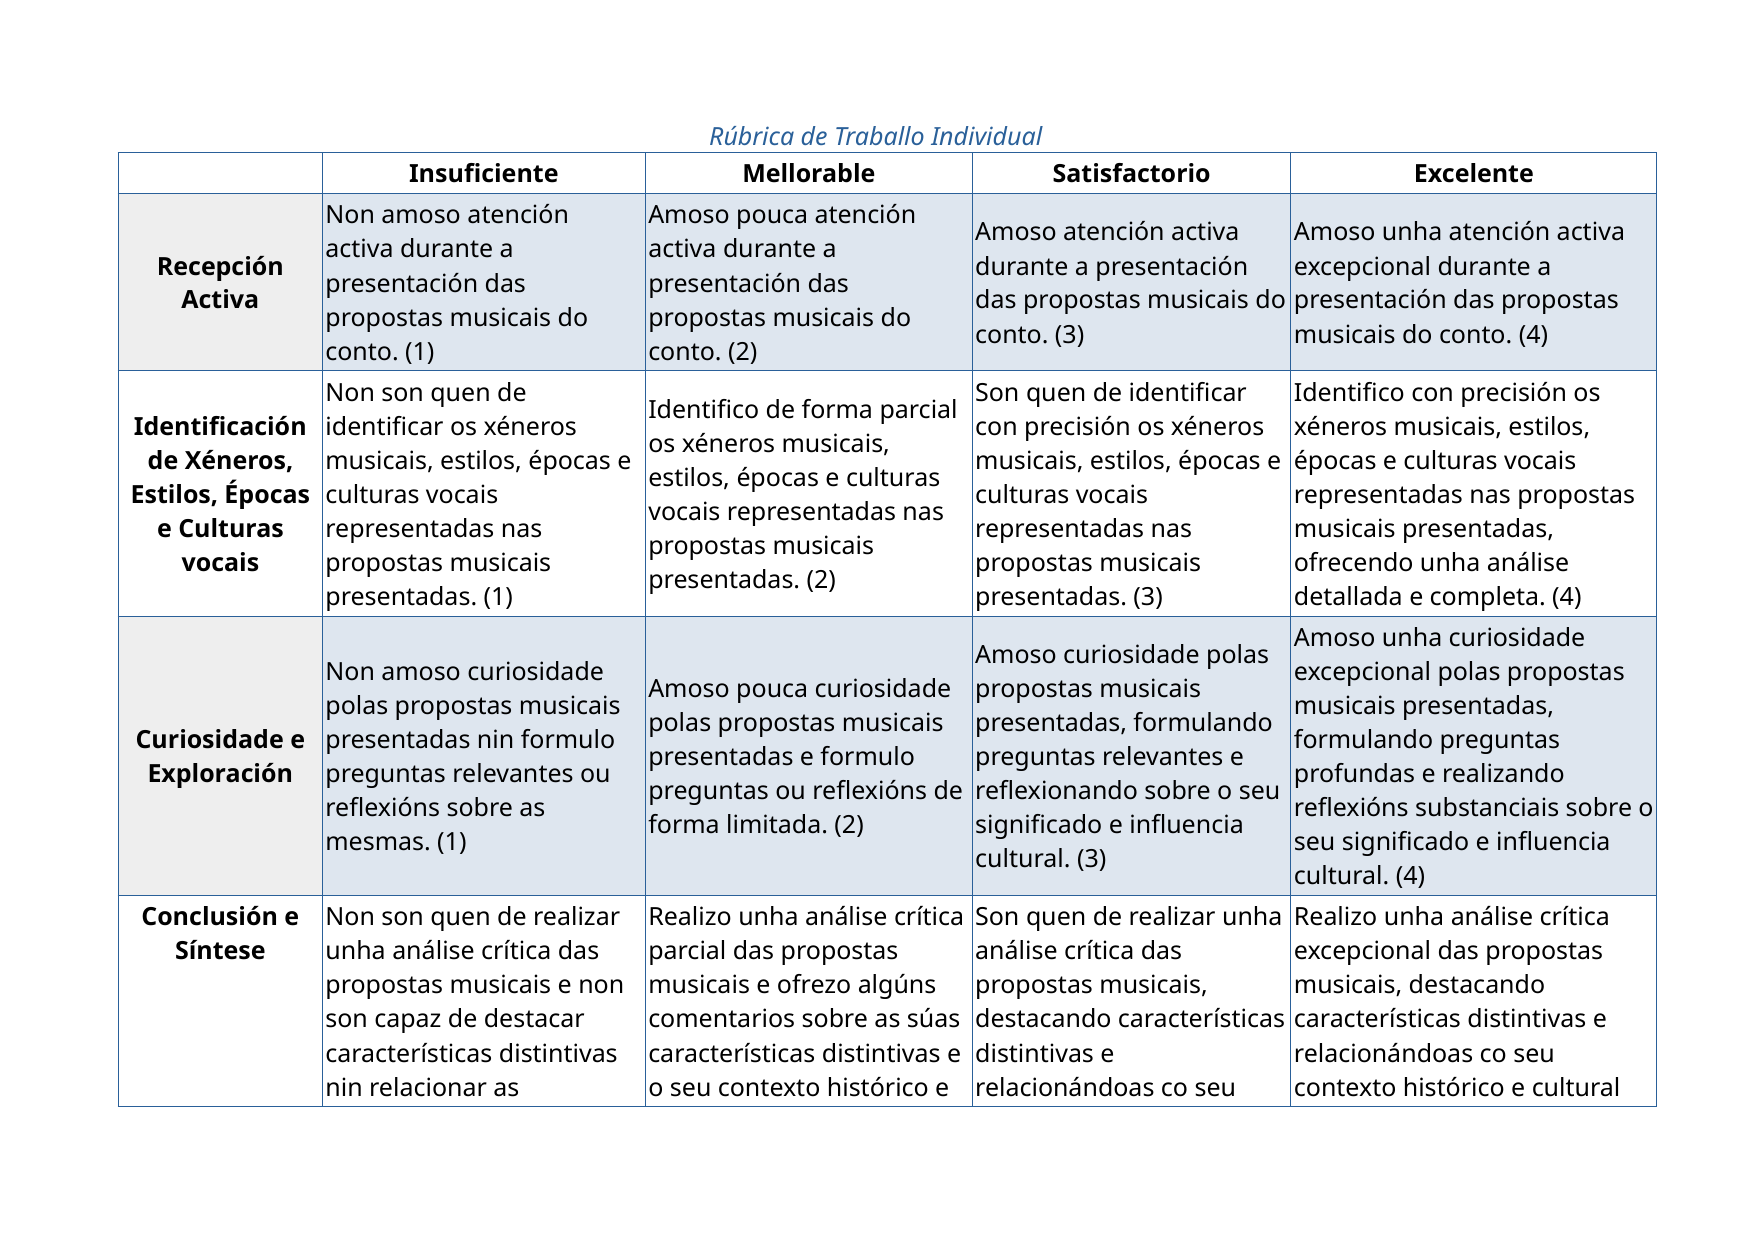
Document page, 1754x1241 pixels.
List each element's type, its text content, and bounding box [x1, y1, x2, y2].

table_cell Conclusión e Síntese [119, 896, 322, 1106]
table_header [119, 153, 322, 193]
table_cell Amoso pouca atención activa durante a presentación das propostas musicais do conto. (2) [646, 194, 972, 370]
table_cell Amoso atención activa durante a presentación das propostas musicais do conto. (3) [973, 194, 1290, 370]
table_cell Identifico con precisión os xéneros musicais, estilos, épocas e culturas vocais representadas nas propostas musicais presentadas, ofrecendo unha análise detallada e completa. (4) [1291, 371, 1656, 616]
table_cell Non amoso atención activa durante a presentación das propostas musicais do conto. (1) [323, 194, 645, 370]
table_cell Realizo unha análise crítica parcial das propostas musicais e ofrezo algúns comentarios sobre as súas características distintivas e o seu contexto histórico e [646, 896, 972, 1106]
table_cell Son quen de identificar con precisión os xéneros musicais, estilos, épocas e culturas vocais representadas nas propostas musicais presentadas. (3) [973, 371, 1290, 616]
table_cell Realizo unha análise crítica excepcional das propostas musicais, destacando características distintivas e relacionándoas co seu contexto histórico e cultural [1291, 896, 1656, 1106]
table_cell Amoso pouca curiosidade polas propostas musicais presentadas e formulo preguntas ou reflexións de forma limitada. (2) [646, 617, 972, 895]
table_cell Curiosidade e Exploración [119, 617, 322, 895]
table_cell Recepción Activa [119, 194, 322, 370]
table_header Insuficiente [323, 153, 645, 193]
table_cell Son quen de realizar unha análise crítica das propostas musicais, destacando características distintivas e relacionándoas co seu [973, 896, 1290, 1106]
table_cell Non amoso curiosidade polas propostas musicais presentadas nin formulo preguntas relevantes ou reflexións sobre as mesmas. (1) [323, 617, 645, 895]
table_cell Identificación de Xéneros, Estilos, Épocas e Culturas vocais [119, 371, 322, 616]
table_header Excelente [1291, 153, 1656, 193]
table_header Satisfactorio [973, 153, 1290, 193]
table_cell Identifico de forma parcial os xéneros musicais, estilos, épocas e culturas vocais representadas nas propostas musicais presentadas. (2) [646, 371, 972, 616]
text Rúbrica de Traballo Individual [118, 118, 1636, 152]
table_cell Non son quen de identificar os xéneros musicais, estilos, épocas e culturas vocais representadas nas propostas musicais presentadas. (1) [323, 371, 645, 616]
table_cell Amoso unha atención activa excepcional durante a presentación das propostas musicais do conto. (4) [1291, 194, 1656, 370]
table_cell Amoso unha curiosidade excepcional polas propostas musicais presentadas, formulando preguntas profundas e realizando reflexións substanciais sobre o seu significado e influencia cultural. (4) [1291, 617, 1656, 895]
table_header Mellorable [646, 153, 972, 193]
table_cell Amoso curiosidade polas propostas musicais presentadas, formulando preguntas relevantes e reflexionando sobre o seu significado e influencia cultural. (3) [973, 617, 1290, 895]
table_cell Non son quen de realizar unha análise crítica das propostas musicais e non son capaz de destacar características distintivas nin relacionar as [323, 896, 645, 1106]
